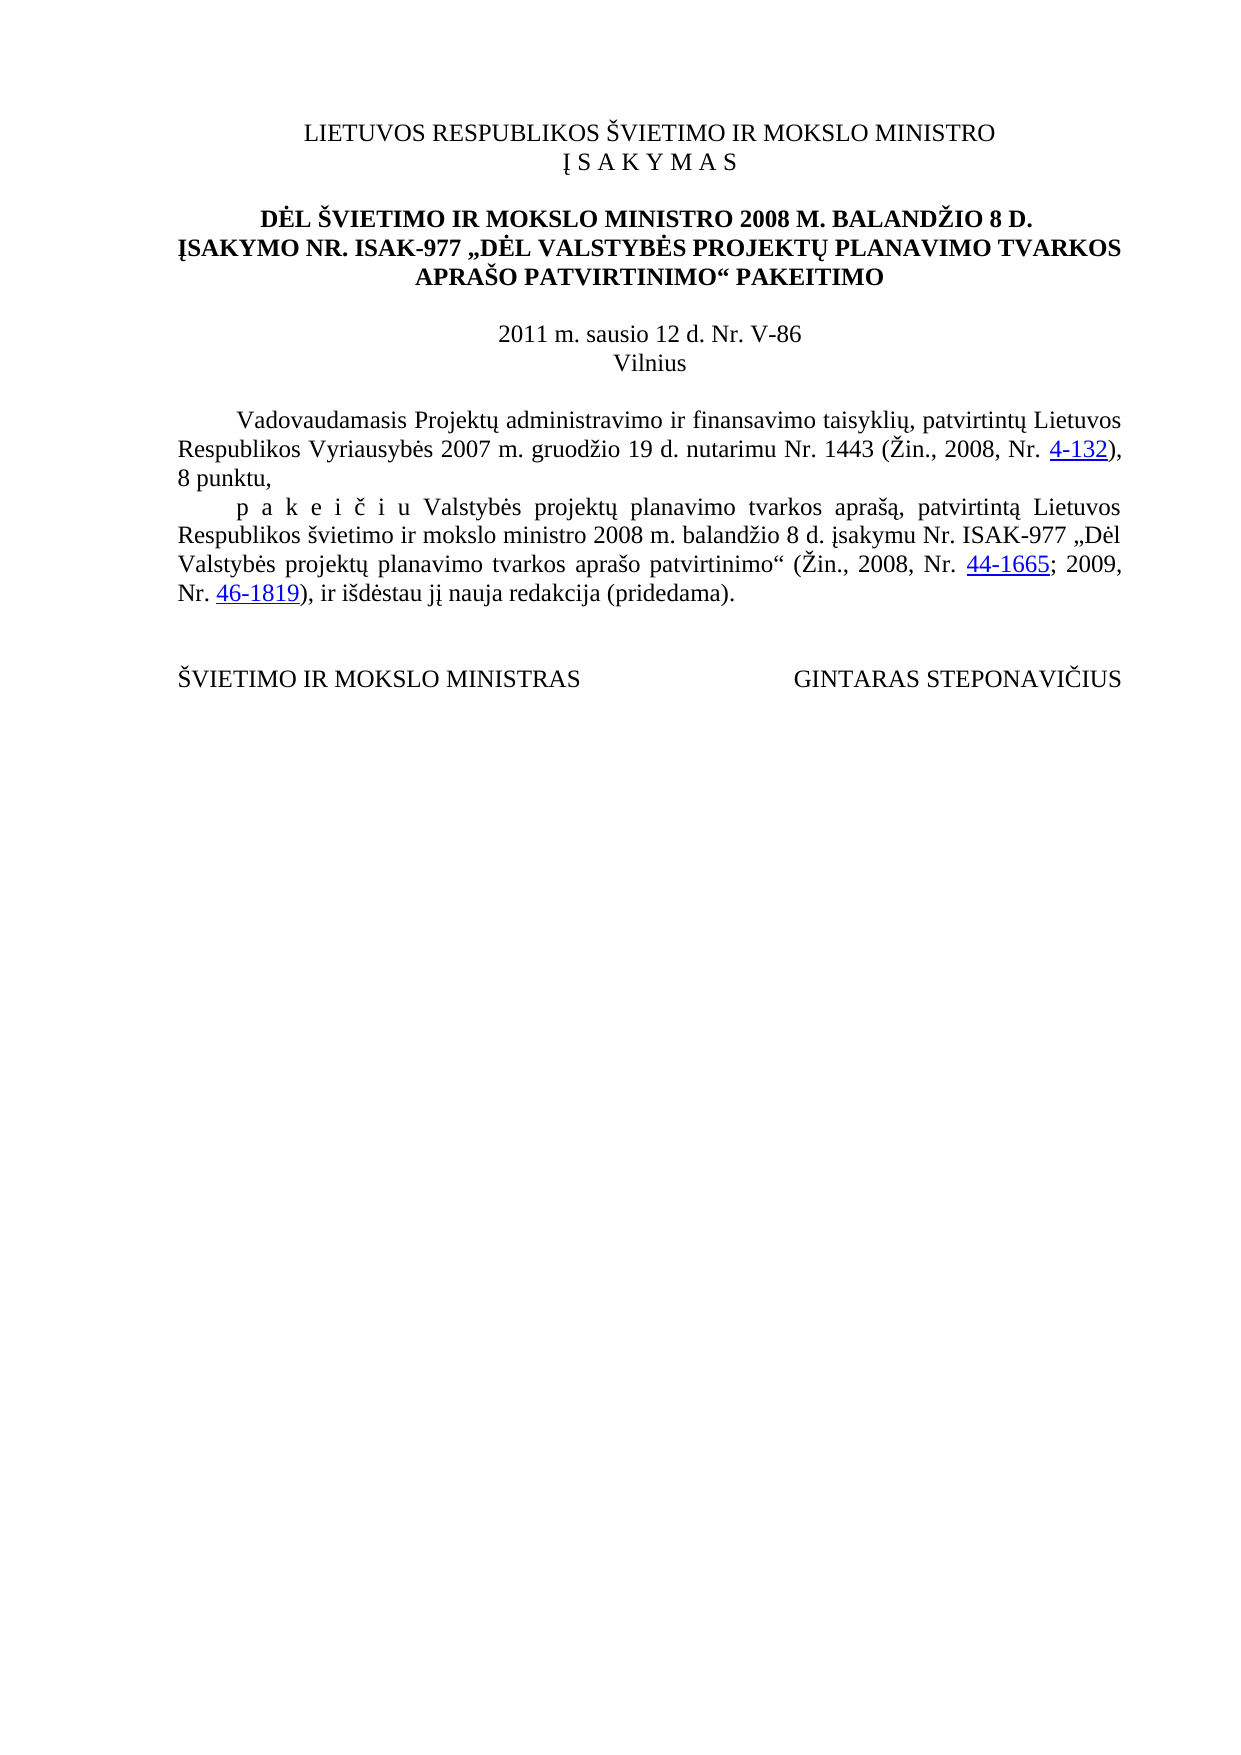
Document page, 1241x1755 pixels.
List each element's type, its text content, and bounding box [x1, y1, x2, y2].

text DĖL ŠVIETIMO IR MOKSLO MINISTRO 2008 m. BALANDŽIO 8 d. ĮSAKYMO Nr. ISAK-977 „DĖL VALSTYBĖS PROJEKTŲ PLANAVIMO TVARKOS APRAŠO PATVIRTINIMO“ PAKEITIMO [177, 204, 1122, 291]
text LIETUVOS RESPUBLIKOS ŠVIETIMO IR MOKSLO MINISTRO [177, 118, 1122, 147]
text p a k e i č i u Valstybės projektų planavimo tvarkos aprašą, patvirtintą Lietuvos Respublikos švietimo ir mokslo ministro 2008 m. balandžio 8 d. įsakymu Nr. ISAK-977 „Dėl Valstybės projektų planavimo tvarkos aprašo patvirtinimo“ (Žin., 2008, Nr. 44-1665; 2009, Nr. 46-1819), ir išdėstau jį nauja redakcija (pridedama). [177, 492, 1122, 607]
text Į S A K Y M A S [177, 147, 1122, 176]
text Vilnius [177, 348, 1122, 377]
text 2011 m. sausio 12 d. Nr. V-86 [177, 319, 1122, 348]
text Švietimo ir mokslo ministras Gintaras Steponavičius [177, 664, 1122, 693]
text Vadovaudamasis Projektų administravimo ir finansavimo taisyklių, patvirtintų Lietuvos Respublikos Vyriausybės 2007 m. gruodžio 19 d. nutarimu Nr. 1443 (Žin., 2008, Nr. 4-132), 8 punktu, [177, 406, 1122, 492]
